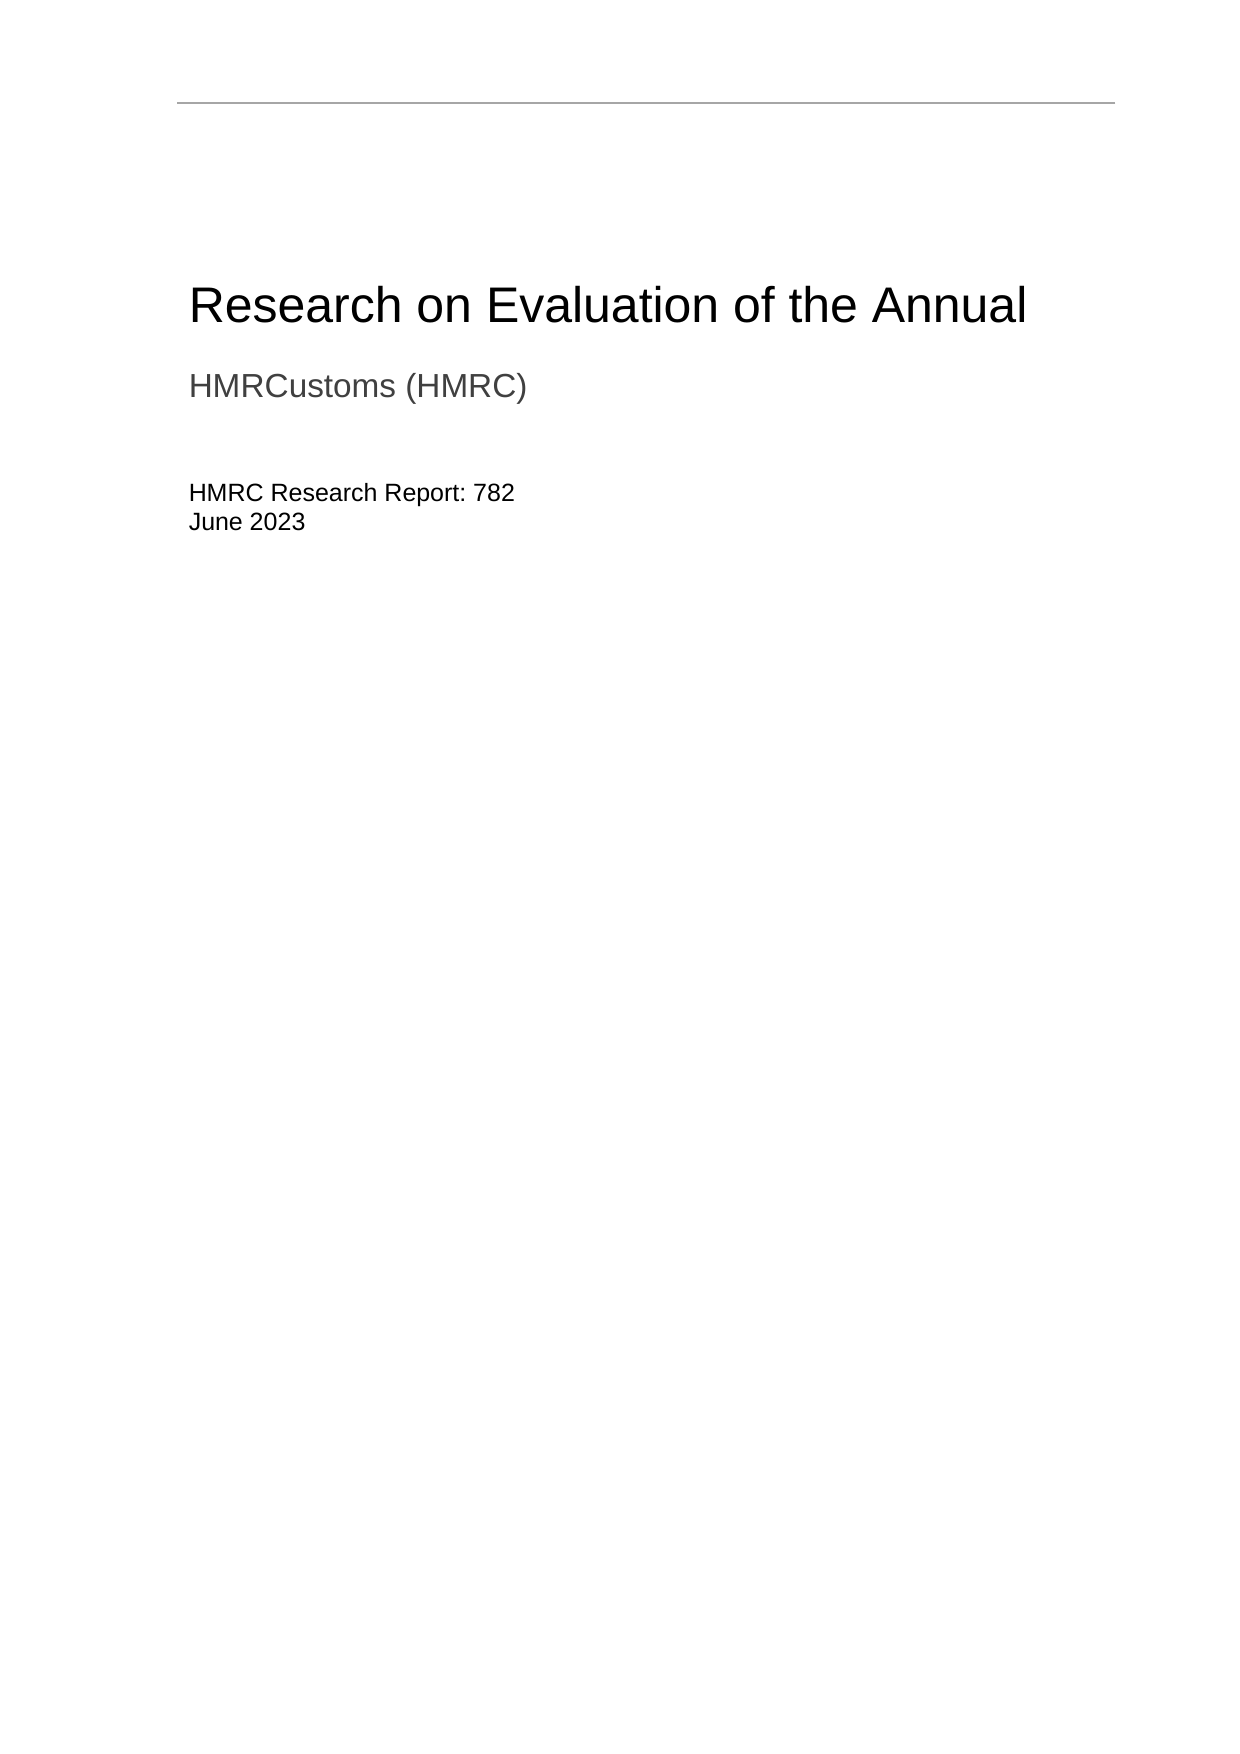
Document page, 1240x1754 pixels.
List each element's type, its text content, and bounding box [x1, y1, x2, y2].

table_cell HMRC Research Report: 782 June 2023 [177, 478, 1115, 537]
table_cell [177, 336, 1115, 366]
table_header Research on Capital Allowances [177, 279, 1115, 336]
table_cell HM Revenue and Customs (HMRC) [177, 366, 1115, 448]
table_cell [177, 449, 1115, 478]
